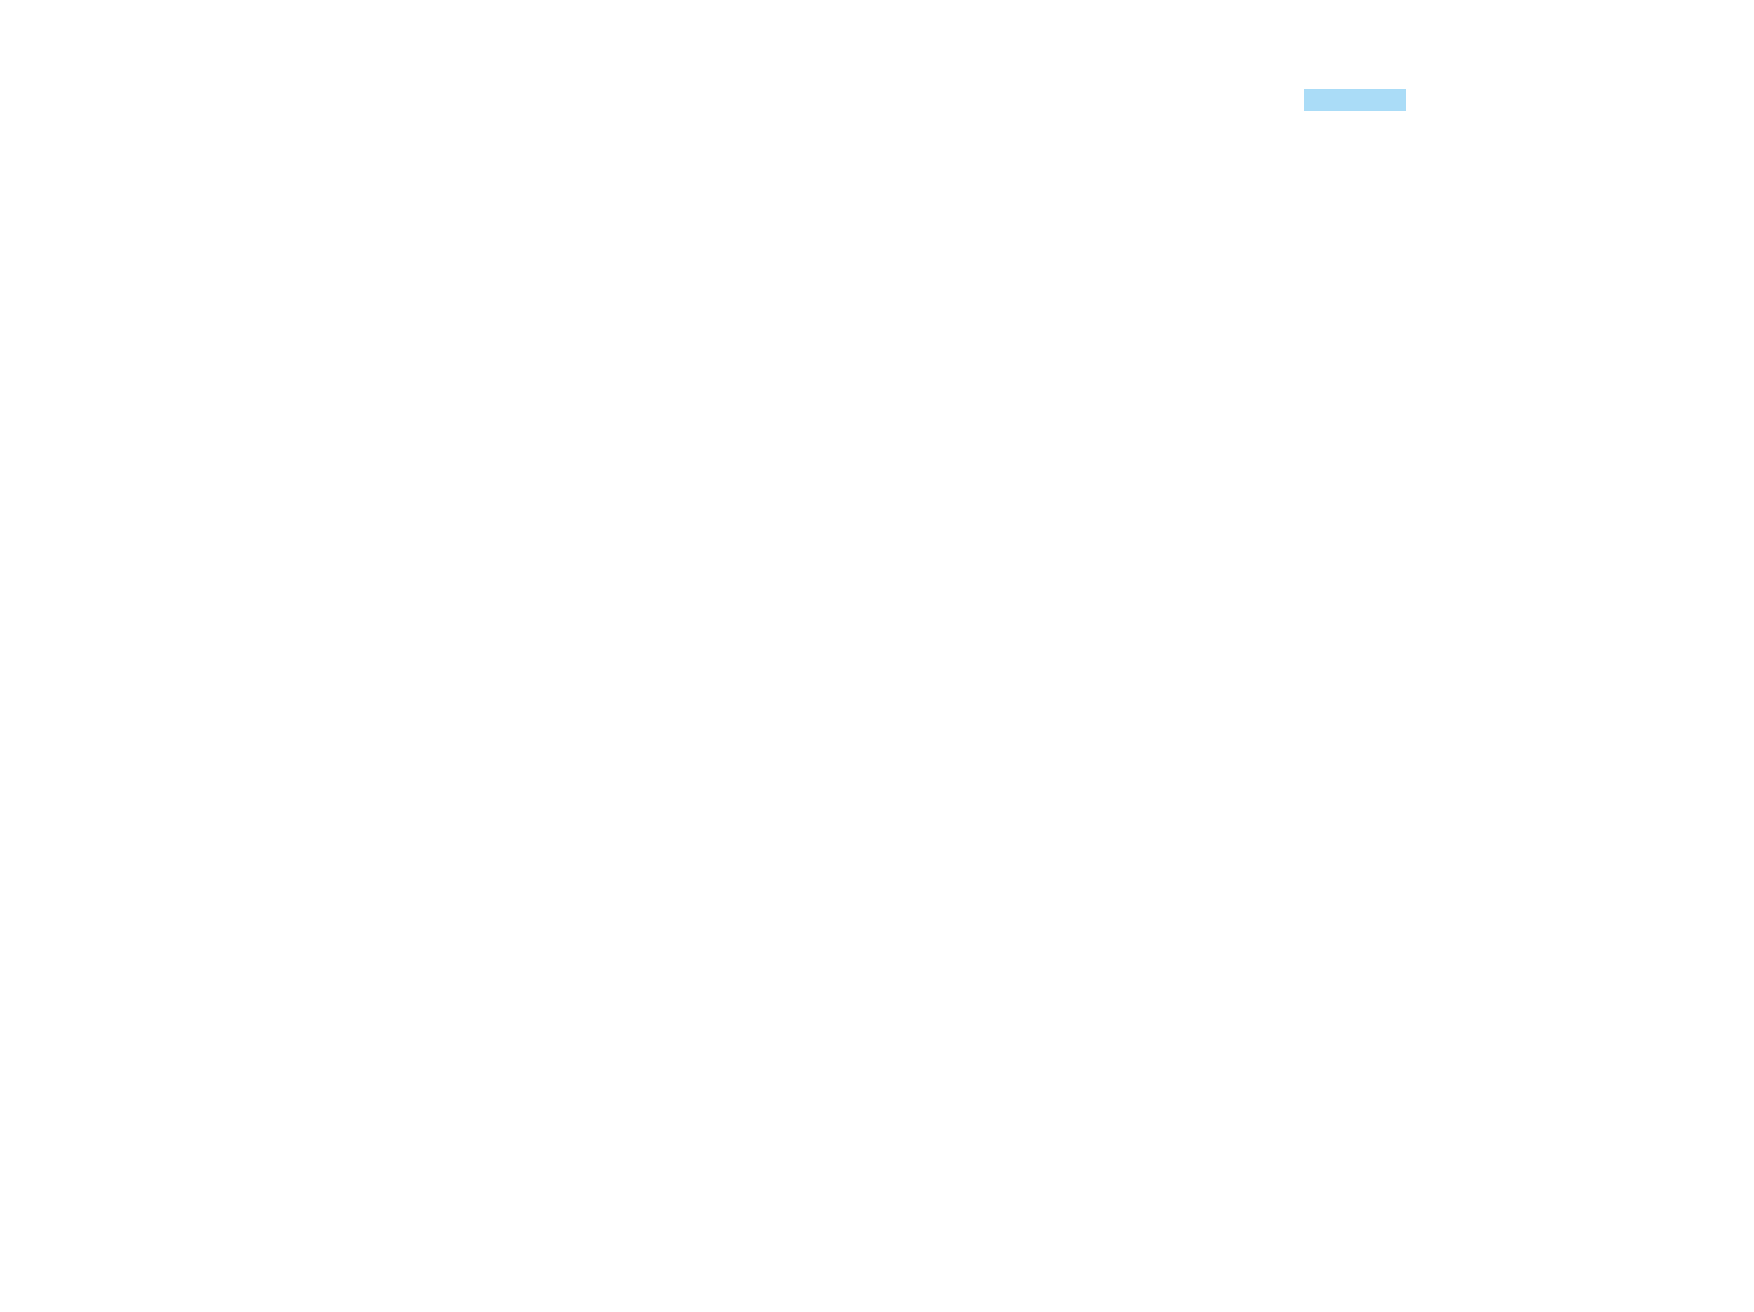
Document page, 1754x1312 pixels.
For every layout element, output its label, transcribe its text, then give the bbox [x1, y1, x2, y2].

table_cell 21 [803, 89, 909, 111]
table_cell 1056 [1304, 89, 1406, 111]
table_cell 11 [1210, 89, 1304, 111]
table_cell 21 [909, 89, 1015, 111]
table_cell 48 [508, 89, 602, 111]
table_cell 52 [602, 89, 702, 111]
table_cell 67 [401, 89, 508, 111]
table_cell 47 [702, 89, 803, 111]
table_cell 18 [1015, 89, 1098, 111]
table_cell 754 [289, 89, 401, 111]
table_cell 17 [1098, 89, 1210, 111]
table_cell TOTAIS [112, 89, 289, 111]
